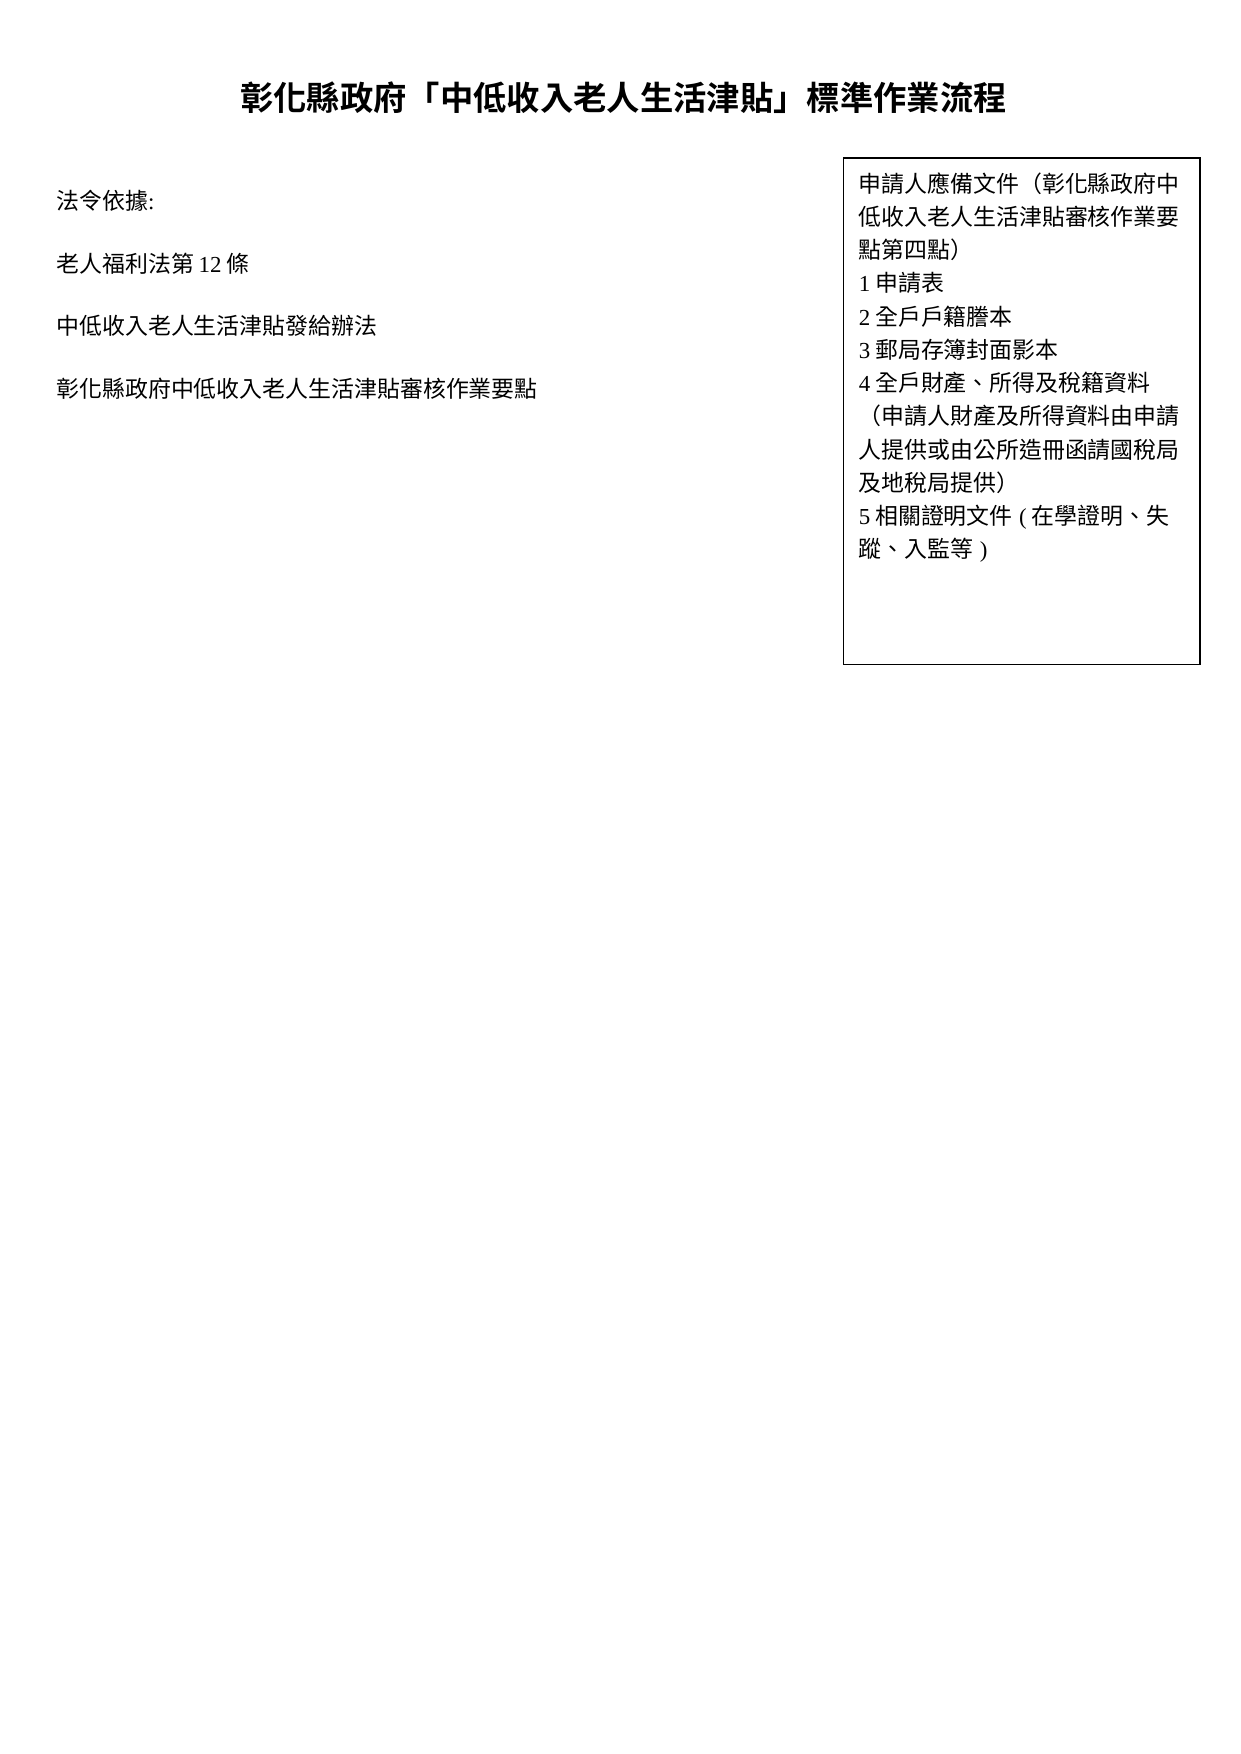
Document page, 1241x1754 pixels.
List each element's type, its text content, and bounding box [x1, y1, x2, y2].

text 老人福利法第12條 [56, 221, 843, 283]
text 彰化縣政府中低收入老人生活津貼審核作業要點 [56, 346, 843, 408]
text 中低收入老人生活津貼發給辦法 [56, 283, 843, 346]
text 法令依據: [56, 158, 843, 221]
